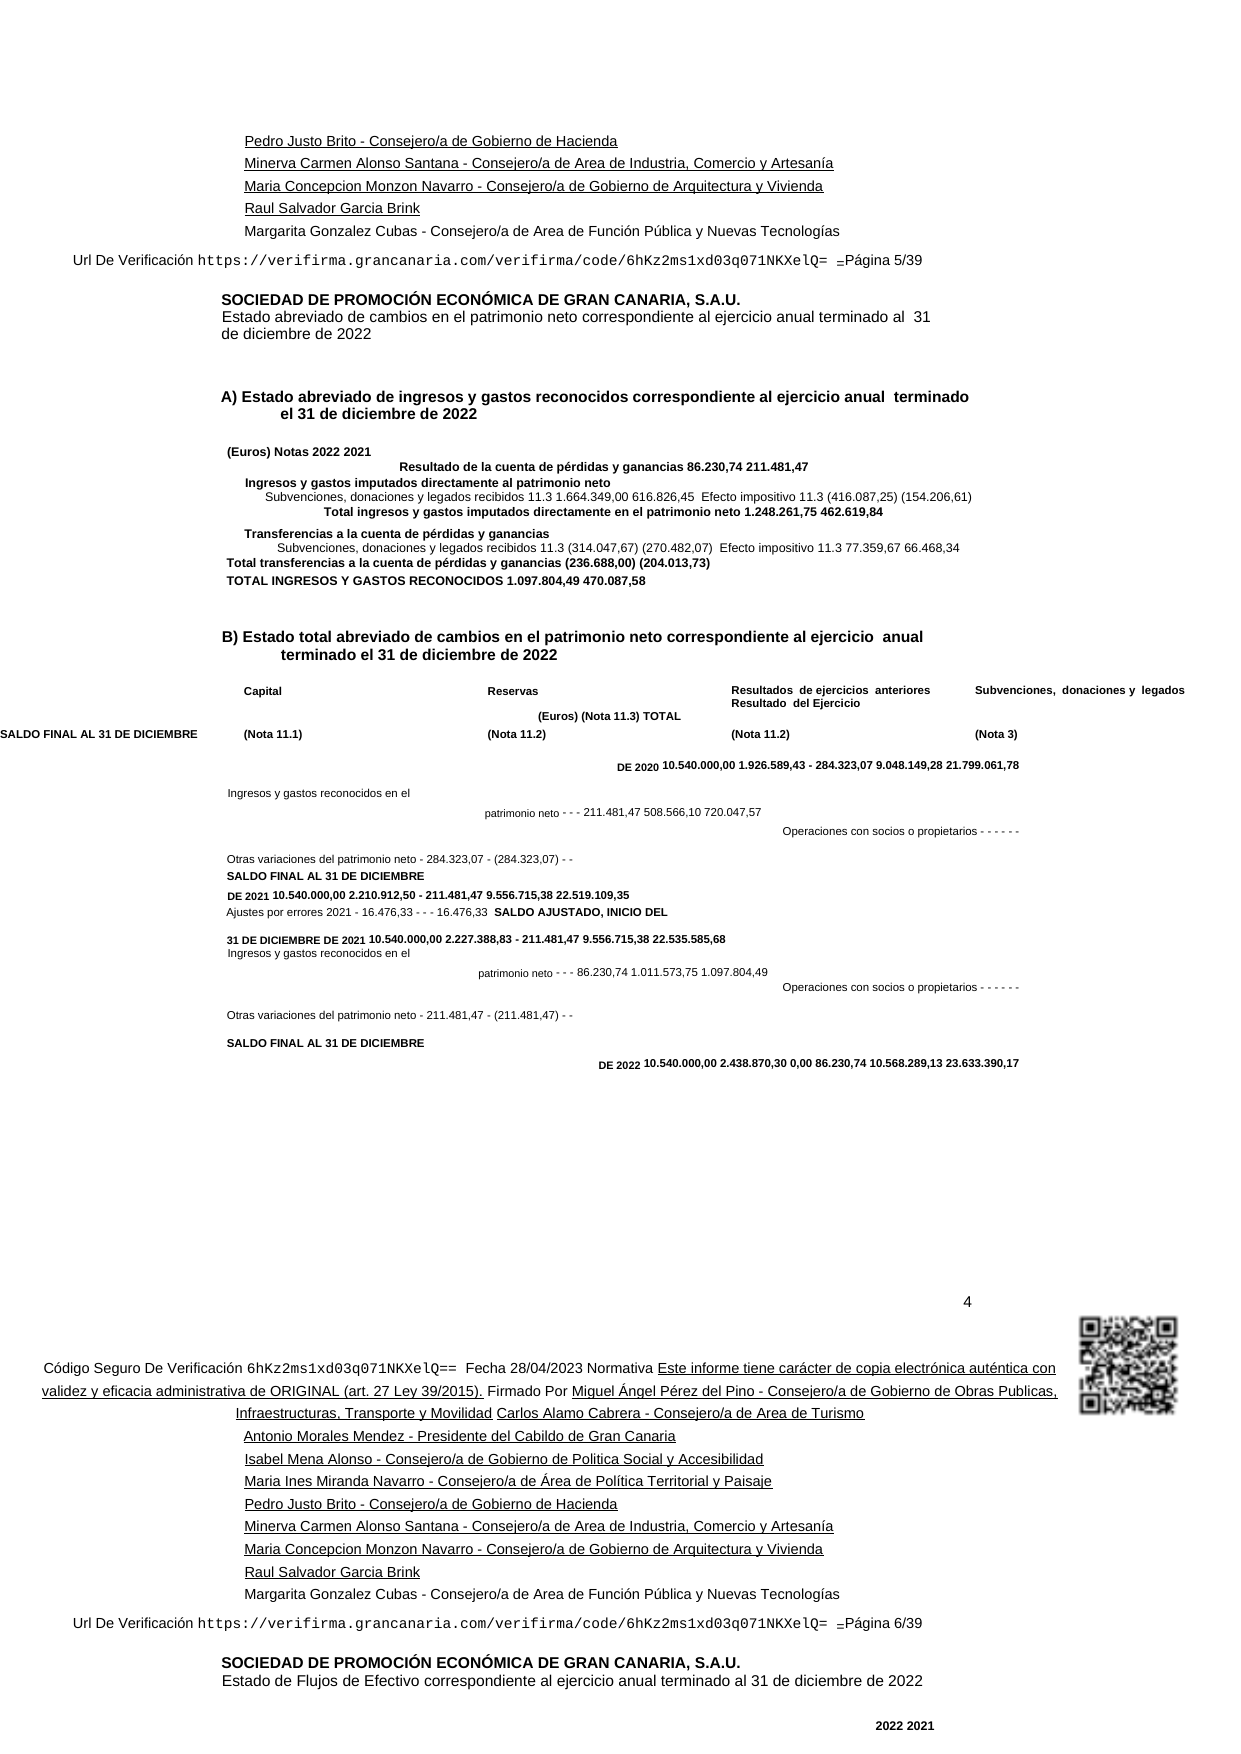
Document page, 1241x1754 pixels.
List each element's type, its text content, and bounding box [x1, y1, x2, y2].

text (Euros) (Nota 11.3) TOTAL [0, 710, 1219, 723]
text Antonio Morales Mendez - Presidente del Cabildo de Gran Canaria [243, 1428, 1219, 1444]
text B) Estado total abreviado de cambios en el patrimonio neto correspondiente al ejercicio anual terminado el 31 de diciembre de 2022 [222, 629, 972, 663]
text Pedro Justo Brito - Consejero/a de Gobierno de Hacienda [244, 1496, 1219, 1512]
text SALDO FINAL AL 31 DE DICIEMBRE [0, 728, 244, 741]
text Operaciones con socios o propietarios - - - - - - [0, 981, 1019, 994]
text Ajustes por errores 2021 - 16.476,33 - - - 16.476,33 SALDO AJUSTADO, INICIO DEL [226, 906, 1019, 919]
text SALDO FINAL AL 31 DE DICIEMBRE [227, 869, 1219, 882]
text Capital [244, 684, 487, 698]
text DE 2021 10.540.000,00 2.210.912,50 - 211.481,47 9.556.715,38 22.519.109,35 [226, 882, 1019, 903]
text Código Seguro De Verificación 6hKz2ms1xd03q071NKXelQ== Fecha 28/04/2023 Normativa Este informe tiene carácter de copia electrónica auténtica con validez y eficacia administrativa de ORIGINAL (art. 27 Ley 39/2015). Firmado Por Miguel Ángel Pérez del Pino - Consejero/a de Gobierno de Obras Publicas, Infraestructuras, Transporte y Movilidad Carlos Alamo Cabrera - Consejero/a de Area de Turismo [33, 1360, 1069, 1421]
text SOCIEDAD DE PROMOCIÓN ECONÓMICA DE GRAN CANARIA, S.A.U. [221, 1654, 1219, 1672]
text (Nota 11.1) [244, 728, 487, 741]
text Isabel Mena Alonso - Consejero/a de Gobierno de Politica Social y Accesibilidad [244, 1450, 1219, 1467]
text Maria Concepcion Monzon Navarro - Consejero/a de Gobierno de Arquitectura y Vivienda [244, 178, 1219, 194]
text (Euros) Notas 2022 2021 [226, 444, 936, 459]
text Raul Salvador Garcia Brink [244, 1563, 1219, 1580]
text Ingresos y gastos reconocidos en el [227, 787, 1219, 800]
text DE 2020 10.540.000,00 1.926.589,43 - 284.323,07 9.048.149,28 21.799.061,78 [0, 752, 1019, 774]
text SALDO FINAL AL 31 DE DICIEMBRE [227, 1037, 1219, 1050]
text Estado de Flujos de Efectivo correspondiente al ejercicio anual terminado al 31 de diciembre de 2022 [222, 1672, 1219, 1690]
text Maria Ines Miranda Navarro - Consejero/a de Área de Política Territorial y Paisaje [244, 1473, 1219, 1490]
text Ingresos y gastos imputados directamente al patrimonio neto [245, 475, 1219, 489]
text Raul Salvador Garcia Brink [244, 200, 1219, 217]
text TOTAL INGRESOS Y GASTOS RECONOCIDOS 1.097.804,49 470.087,58 [226, 573, 1219, 588]
text Operaciones con socios o propietarios - - - - - - [0, 825, 1019, 838]
text Minerva Carmen Alonso Santana - Consejero/a de Area de Industria, Comercio y Artesanía [244, 1518, 1219, 1535]
text Pedro Justo Brito - Consejero/a de Gobierno de Hacienda [244, 132, 1219, 149]
picture [1069, 1306, 1189, 1426]
text Estado abreviado de cambios en el patrimonio neto correspondiente al ejercicio anual terminado al 31 de diciembre de 2022 [221, 308, 949, 343]
text Subvenciones, donaciones y legados [975, 684, 1219, 697]
text Resultado de la cuenta de pérdidas y ganancias 86.230,74 211.481,47 [227, 460, 981, 474]
text Margarita Gonzalez Cubas - Consejero/a de Area de Función Pública y Nuevas Tecnologías [244, 223, 1219, 239]
text Resultado del Ejercicio [731, 697, 975, 709]
text Total ingresos y gastos imputados directamente en el patrimonio neto 1.248.261,75 462.619,84 [226, 504, 981, 519]
text patrimonio neto - - - 211.481,47 508.566,10 720.047,57 [227, 800, 1019, 820]
text Subvenciones, donaciones y legados recibidos 11.3 (314.047,67) (270.482,07) Efecto impositivo 11.3 77.359,67 66.468,34 [256, 541, 981, 555]
text 2022 2021 [0, 1719, 934, 1733]
text SOCIEDAD DE PROMOCIÓN ECONÓMICA DE GRAN CANARIA, S.A.U. [221, 291, 1219, 308]
text Reservas [487, 684, 731, 698]
text Total transferencias a la cuenta de pérdidas y ganancias (236.688,00) (204.013,73) [226, 556, 981, 570]
text Otras variaciones del patrimonio neto - 211.481,47 - (211.481,47) - - [226, 1008, 1019, 1022]
text A) Estado abreviado de ingresos y gastos reconocidos correspondiente al ejercicio anual terminado el 31 de diciembre de 2022 [221, 389, 972, 423]
text 4 [0, 1293, 972, 1311]
text Subvenciones, donaciones y legados recibidos 11.3 1.664.349,00 616.826,45 Efecto impositivo 11.3 (416.087,25) (154.206,61) [256, 489, 981, 504]
text (Nota 3) [975, 728, 1219, 741]
text patrimonio neto - - - 86.230,74 1.011.573,75 1.097.804,49 [227, 960, 1019, 980]
text Resultados de ejercicios anteriores [731, 684, 975, 697]
text Minerva Carmen Alonso Santana - Consejero/a de Area de Industria, Comercio y Artesanía [244, 155, 1219, 172]
text Margarita Gonzalez Cubas - Consejero/a de Area de Función Pública y Nuevas Tecnologías [244, 1586, 1219, 1603]
text (Nota 11.2) [487, 728, 731, 741]
text Otras variaciones del patrimonio neto - 284.323,07 - (284.323,07) - - [226, 853, 1019, 866]
text Maria Concepcion Monzon Navarro - Consejero/a de Gobierno de Arquitectura y Vivienda [244, 1541, 1219, 1557]
text DE 2022 10.540.000,00 2.438.870,30 0,00 86.230,74 10.568.289,13 23.633.390,17 [0, 1050, 1019, 1071]
text Url De Verificación https://verifirma.grancanaria.com/verifirma/code/6hKz2ms1xd03q071NKXelQ= =Página 5/39 [73, 245, 1056, 273]
text Transferencias a la cuenta de pérdidas y ganancias [244, 526, 1219, 541]
text Url De Verificación https://verifirma.grancanaria.com/verifirma/code/6hKz2ms1xd03q071NKXelQ= =Página 6/39 [73, 1608, 1056, 1636]
text Ingresos y gastos reconocidos en el [227, 947, 1219, 960]
text (Nota 11.2) [731, 728, 975, 741]
text 31 DE DICIEMBRE DE 2021 10.540.000,00 2.227.388,83 - 211.481,47 9.556.715,38 22.535.585,68 [226, 925, 1019, 947]
